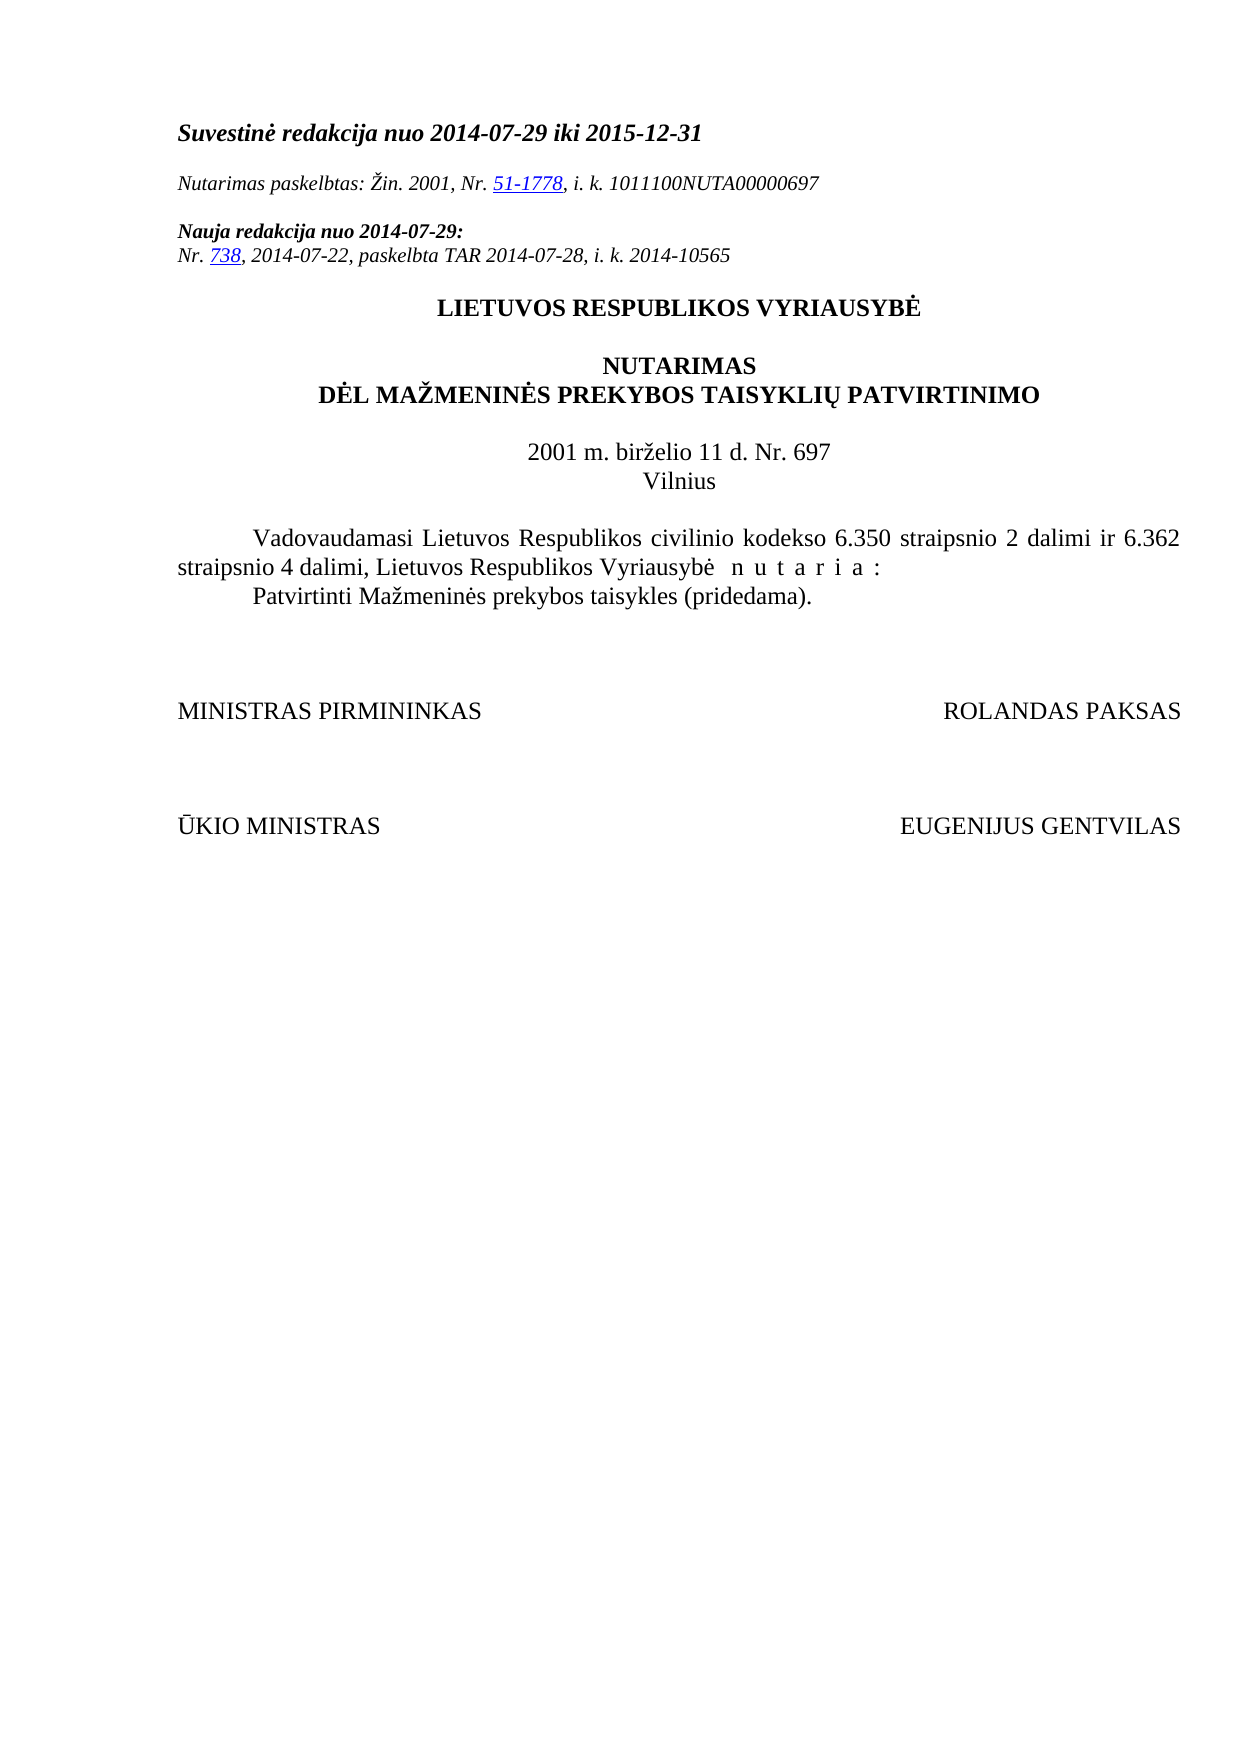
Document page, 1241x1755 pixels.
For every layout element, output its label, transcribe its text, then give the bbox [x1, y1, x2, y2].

text Ministras Pirmininkas Rolandas Paksas [177, 696, 1181, 725]
text Ūkio ministras Eugenijus Gentvilas [177, 811, 1181, 840]
text 2001 m. birželio 11 d. Nr. 697 [177, 437, 1181, 466]
text LIETUVOS RESPUBLIKOS VYRIAUSYBĖ [177, 293, 1181, 322]
text Patvirtinti Mažmeninės prekybos taisykles (pridedama). [177, 581, 1181, 610]
text Suvestinė redakcija nuo 2014-07-29 iki 2015-12-31 [177, 118, 1181, 147]
text NUTARIMAS [177, 351, 1181, 380]
text Dėl Mažmeninės PREKYBOS taisyklių patvirtinimo [177, 380, 1181, 408]
text Vadovaudamasi Lietuvos Respublikos civilinio kodekso 6.350 straipsnio 2 dalimi ir 6.362 straipsnio 4 dalimi, Lietuvos Respublikos Vyriausybė nutaria: [177, 523, 1181, 581]
text Nutarimas paskelbtas: Žin. 2001, Nr. 51-1778, i. k. 1011100NUTA00000697 [177, 171, 1181, 195]
text Vilnius [177, 466, 1181, 495]
text Nr. 738, 2014-07-22, paskelbta TAR 2014-07-28, i. k. 2014-10565 [177, 243, 1181, 267]
text Nauja redakcija nuo 2014-07-29: [177, 219, 1181, 243]
